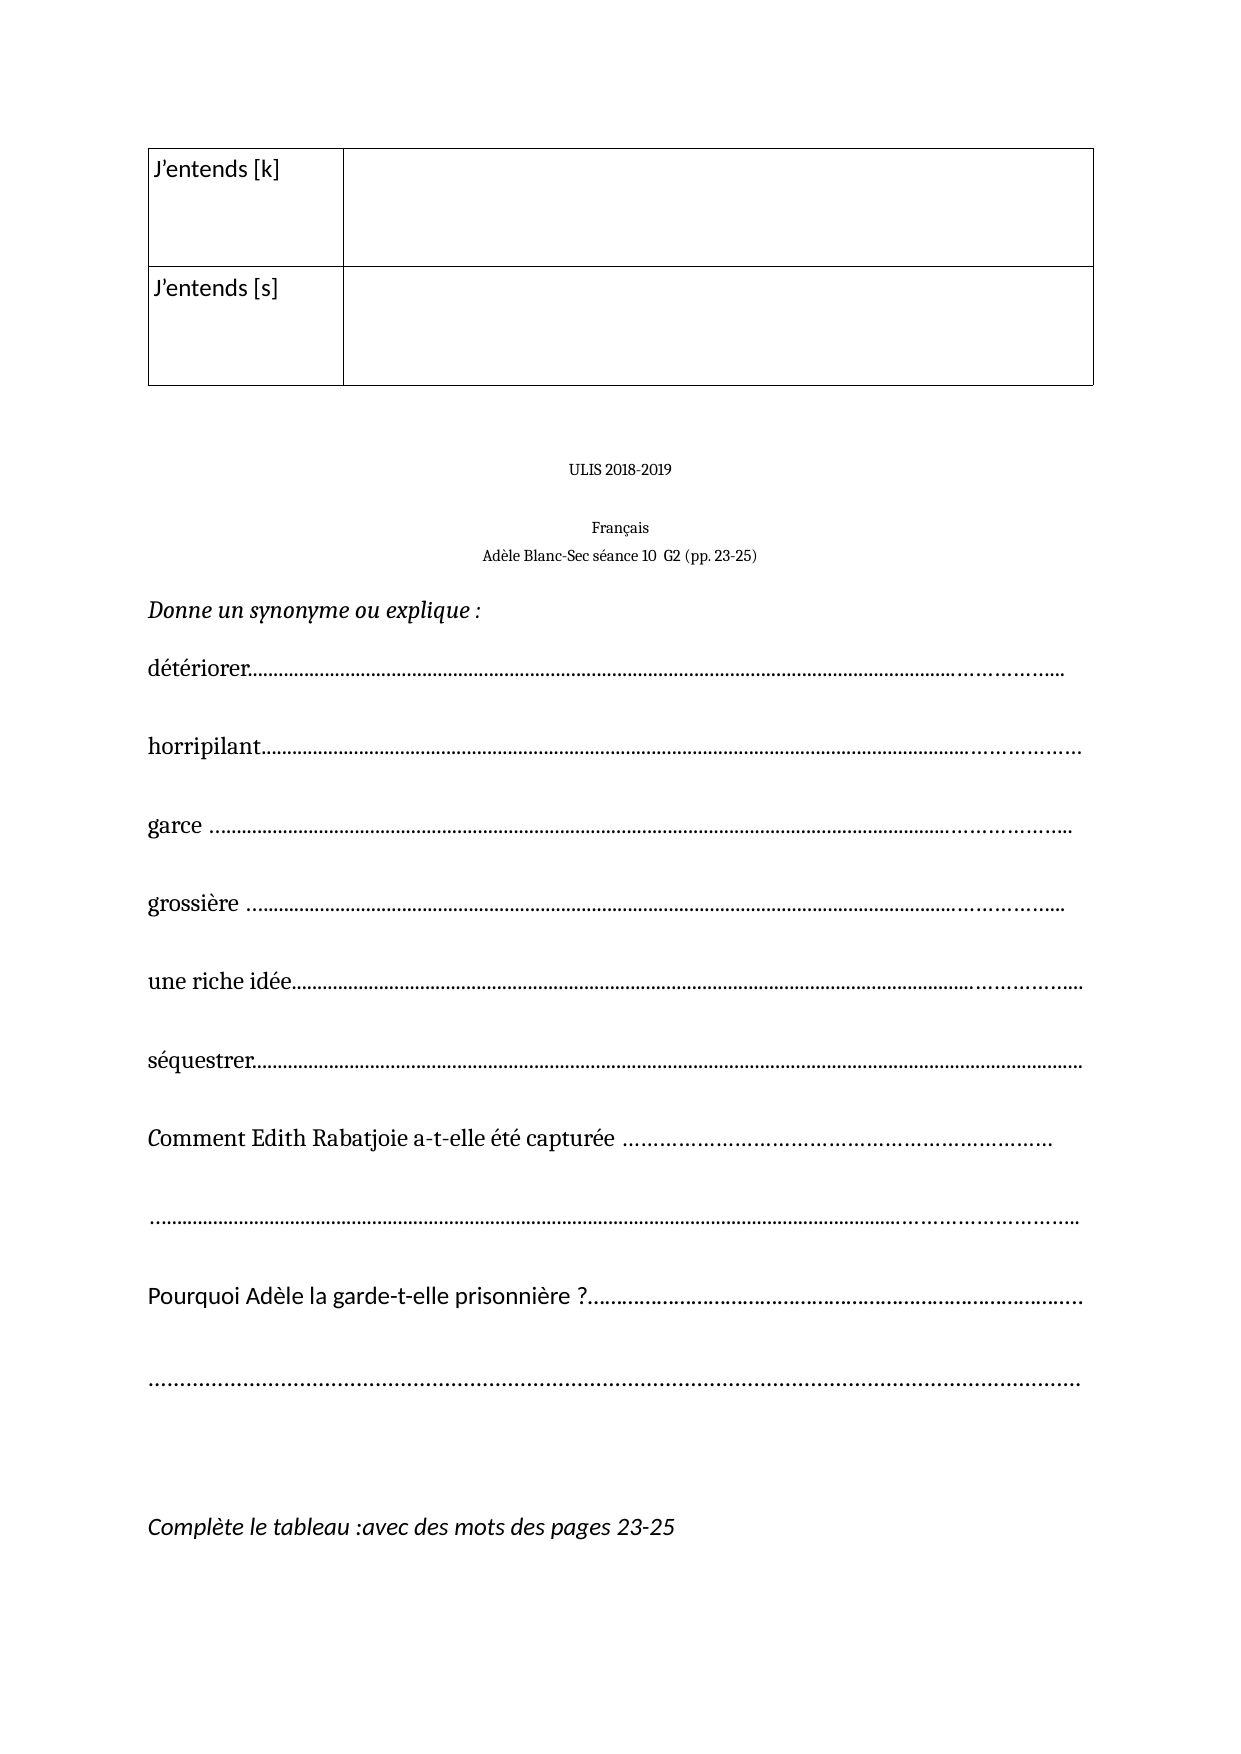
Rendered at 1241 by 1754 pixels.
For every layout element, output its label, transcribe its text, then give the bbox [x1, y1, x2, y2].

text …...............................................................................................................................................……………………….. [148, 1202, 1093, 1231]
text .................................................................................................................................................... [148, 1362, 1093, 1393]
table_cell J’entends [s] [149, 267, 343, 385]
table_cell [344, 267, 1093, 385]
table_header J’entends [k] [149, 149, 343, 266]
text garce ….............................................................................................................................................……………….. [148, 811, 1093, 839]
text horripilant..........................................................................................................................................……………… [148, 732, 1093, 761]
text Pourquoi Adèle la garde-t-elle prisonnière ?………………………………………………………………………….. [148, 1281, 1093, 1311]
text ULIS 2018-2019 [148, 460, 1093, 479]
text Adèle Blanc-Sec séance 10 G2 (pp. 23-25) [148, 547, 1093, 566]
text séquestrer.................................................................................................................................................................. [148, 1046, 1093, 1074]
text Comment Edith Rabatjoie a-t-elle été capturée …………………………………………………………… [148, 1124, 1093, 1153]
text Français [148, 518, 1093, 537]
text Donne un synonyme ou explique : détériorer..........................................................................................................................................……………... [148, 596, 1093, 683]
table_header [344, 149, 1093, 266]
text Complète le tableau :avec des mots des pages 23-25 [148, 1511, 1093, 1541]
text une riche idée.....................................................................................................................................……………... [148, 967, 1093, 996]
text grossière ….......................................................................................................................................……………... [148, 889, 1093, 918]
